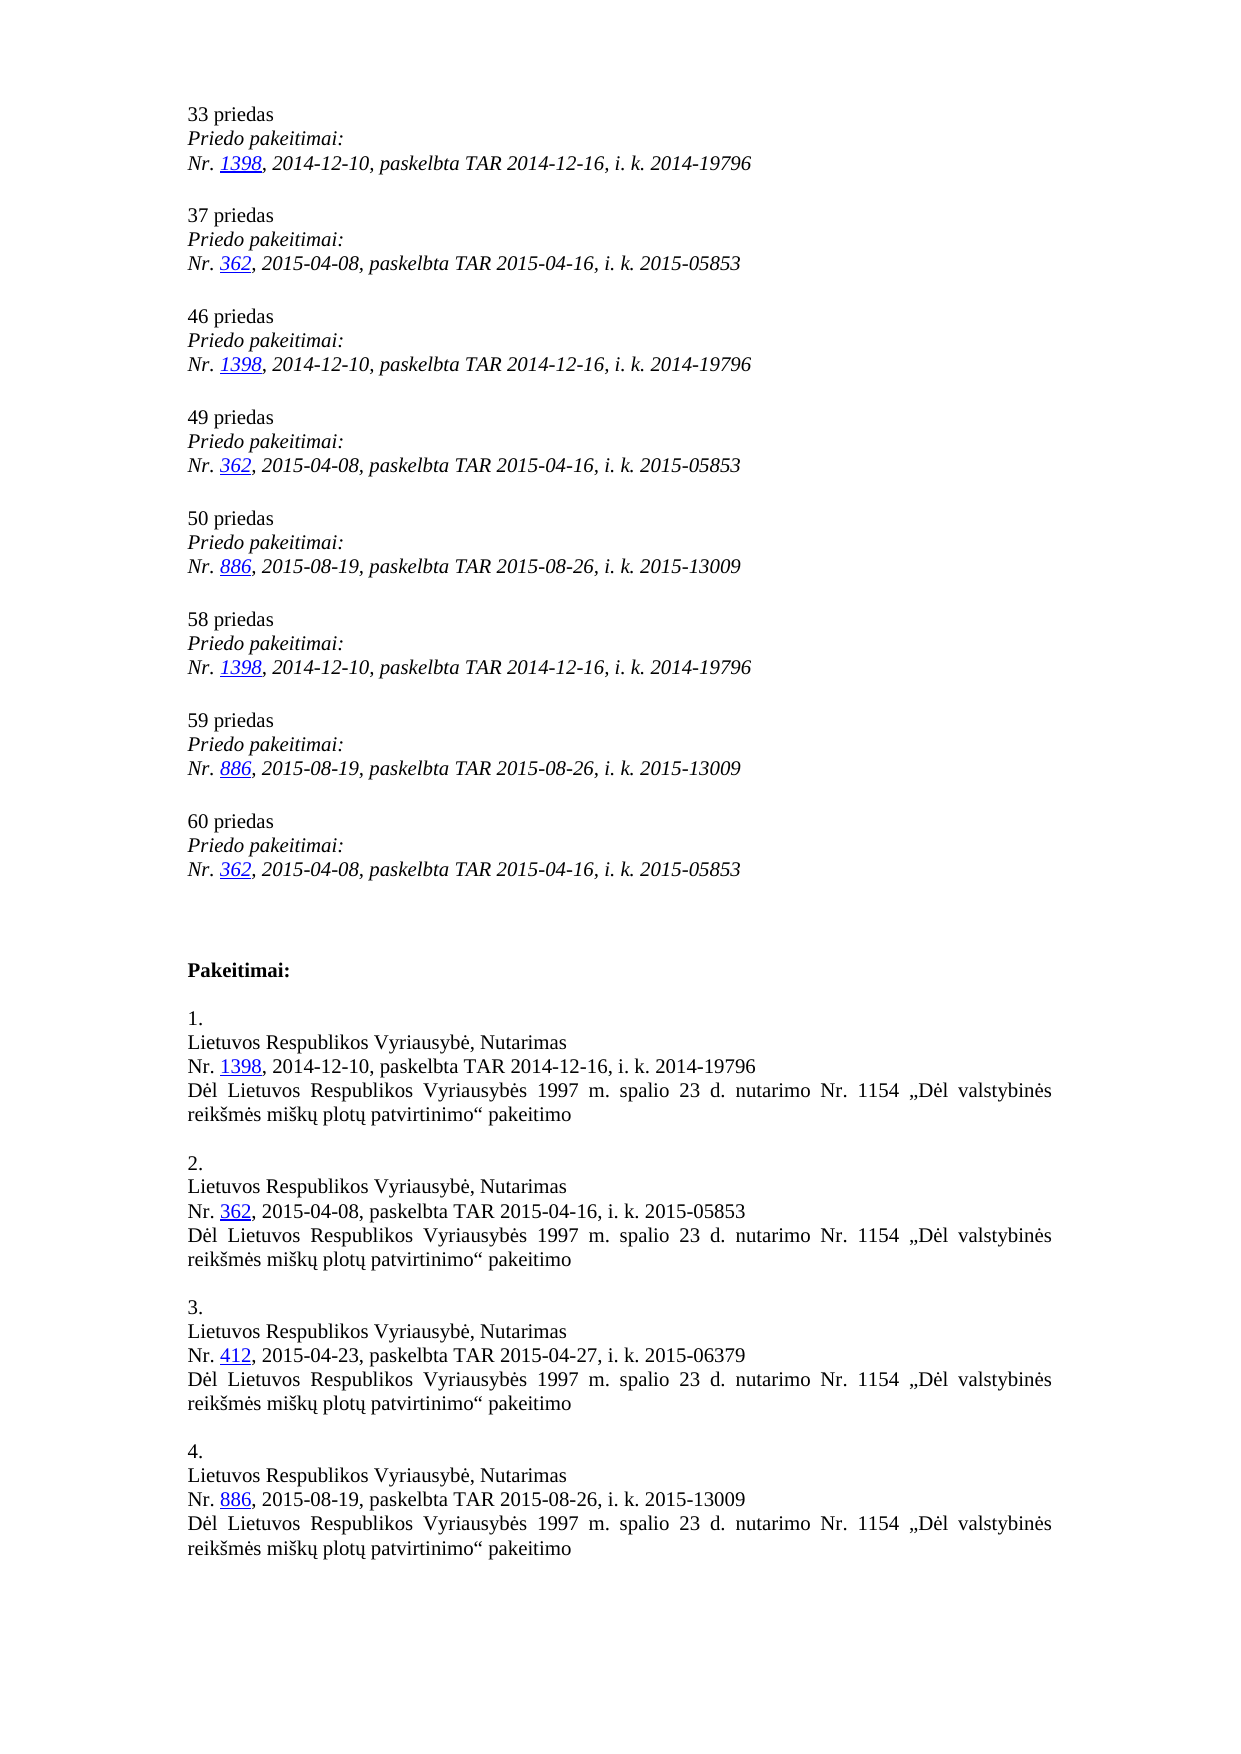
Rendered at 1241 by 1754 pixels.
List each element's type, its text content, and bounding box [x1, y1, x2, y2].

text Nr. 886, 2015-08-19, paskelbta TAR 2015-08-26, i. k. 2015-13009 [187, 554, 1053, 578]
text Pakeitimai: [187, 958, 1053, 982]
text Priedo pakeitimai: [187, 126, 1053, 150]
text Priedo pakeitimai: [187, 328, 1053, 352]
text Priedo pakeitimai: [187, 429, 1053, 453]
text 2. [187, 1150, 1053, 1174]
text 33 priedas [187, 102, 1053, 126]
text Nr. 362, 2015-04-08, paskelbta TAR 2015-04-16, i. k. 2015-05853 [187, 857, 1053, 881]
text Nr. 362, 2015-04-08, paskelbta TAR 2015-04-16, i. k. 2015-05853 [187, 1198, 1053, 1223]
text Nr. 1398, 2014-12-10, paskelbta TAR 2014-12-16, i. k. 2014-19796 [187, 1054, 1053, 1078]
text Nr. 412, 2015-04-23, paskelbta TAR 2015-04-27, i. k. 2015-06379 [187, 1343, 1053, 1367]
text Priedo pakeitimai: [187, 732, 1053, 756]
text Priedo pakeitimai: [187, 833, 1053, 857]
text 59 priedas [187, 708, 1053, 732]
text Lietuvos Respublikos Vyriausybė, Nutarimas [187, 1030, 1053, 1054]
text Nr. 1398, 2014-12-10, paskelbta TAR 2014-12-16, i. k. 2014-19796 [187, 150, 1053, 174]
text Nr. 362, 2015-04-08, paskelbta TAR 2015-04-16, i. k. 2015-05853 [187, 453, 1053, 477]
text 60 priedas [187, 809, 1053, 833]
text 4. [187, 1439, 1053, 1463]
text Lietuvos Respublikos Vyriausybė, Nutarimas [187, 1174, 1053, 1198]
text Priedo pakeitimai: [187, 227, 1053, 251]
text 3. [187, 1295, 1053, 1319]
text Lietuvos Respublikos Vyriausybė, Nutarimas [187, 1319, 1053, 1343]
text Dėl Lietuvos Respublikos Vyriausybės 1997 m. spalio 23 d. nutarimo Nr. 1154 „Dėl valstybinės reikšmės miškų plotų patvirtinimo“ pakeitimo [187, 1511, 1053, 1559]
text Nr. 886, 2015-08-19, paskelbta TAR 2015-08-26, i. k. 2015-13009 [187, 1487, 1053, 1511]
text Dėl Lietuvos Respublikos Vyriausybės 1997 m. spalio 23 d. nutarimo Nr. 1154 „Dėl valstybinės reikšmės miškų plotų patvirtinimo“ pakeitimo [187, 1078, 1053, 1126]
text Nr. 1398, 2014-12-10, paskelbta TAR 2014-12-16, i. k. 2014-19796 [187, 352, 1053, 376]
text 1. [187, 1006, 1053, 1030]
text Nr. 362, 2015-04-08, paskelbta TAR 2015-04-16, i. k. 2015-05853 [187, 251, 1053, 275]
text 50 priedas [187, 506, 1053, 530]
text Priedo pakeitimai: [187, 631, 1053, 655]
text 37 priedas [187, 203, 1053, 227]
text Dėl Lietuvos Respublikos Vyriausybės 1997 m. spalio 23 d. nutarimo Nr. 1154 „Dėl valstybinės reikšmės miškų plotų patvirtinimo“ pakeitimo [187, 1367, 1053, 1415]
text Dėl Lietuvos Respublikos Vyriausybės 1997 m. spalio 23 d. nutarimo Nr. 1154 „Dėl valstybinės reikšmės miškų plotų patvirtinimo“ pakeitimo [187, 1223, 1053, 1271]
text 58 priedas [187, 607, 1053, 631]
text 46 priedas [187, 304, 1053, 328]
text Nr. 1398, 2014-12-10, paskelbta TAR 2014-12-16, i. k. 2014-19796 [187, 655, 1053, 679]
text Nr. 886, 2015-08-19, paskelbta TAR 2015-08-26, i. k. 2015-13009 [187, 756, 1053, 780]
text Priedo pakeitimai: [187, 530, 1053, 554]
text Lietuvos Respublikos Vyriausybė, Nutarimas [187, 1463, 1053, 1487]
text 49 priedas [187, 405, 1053, 429]
